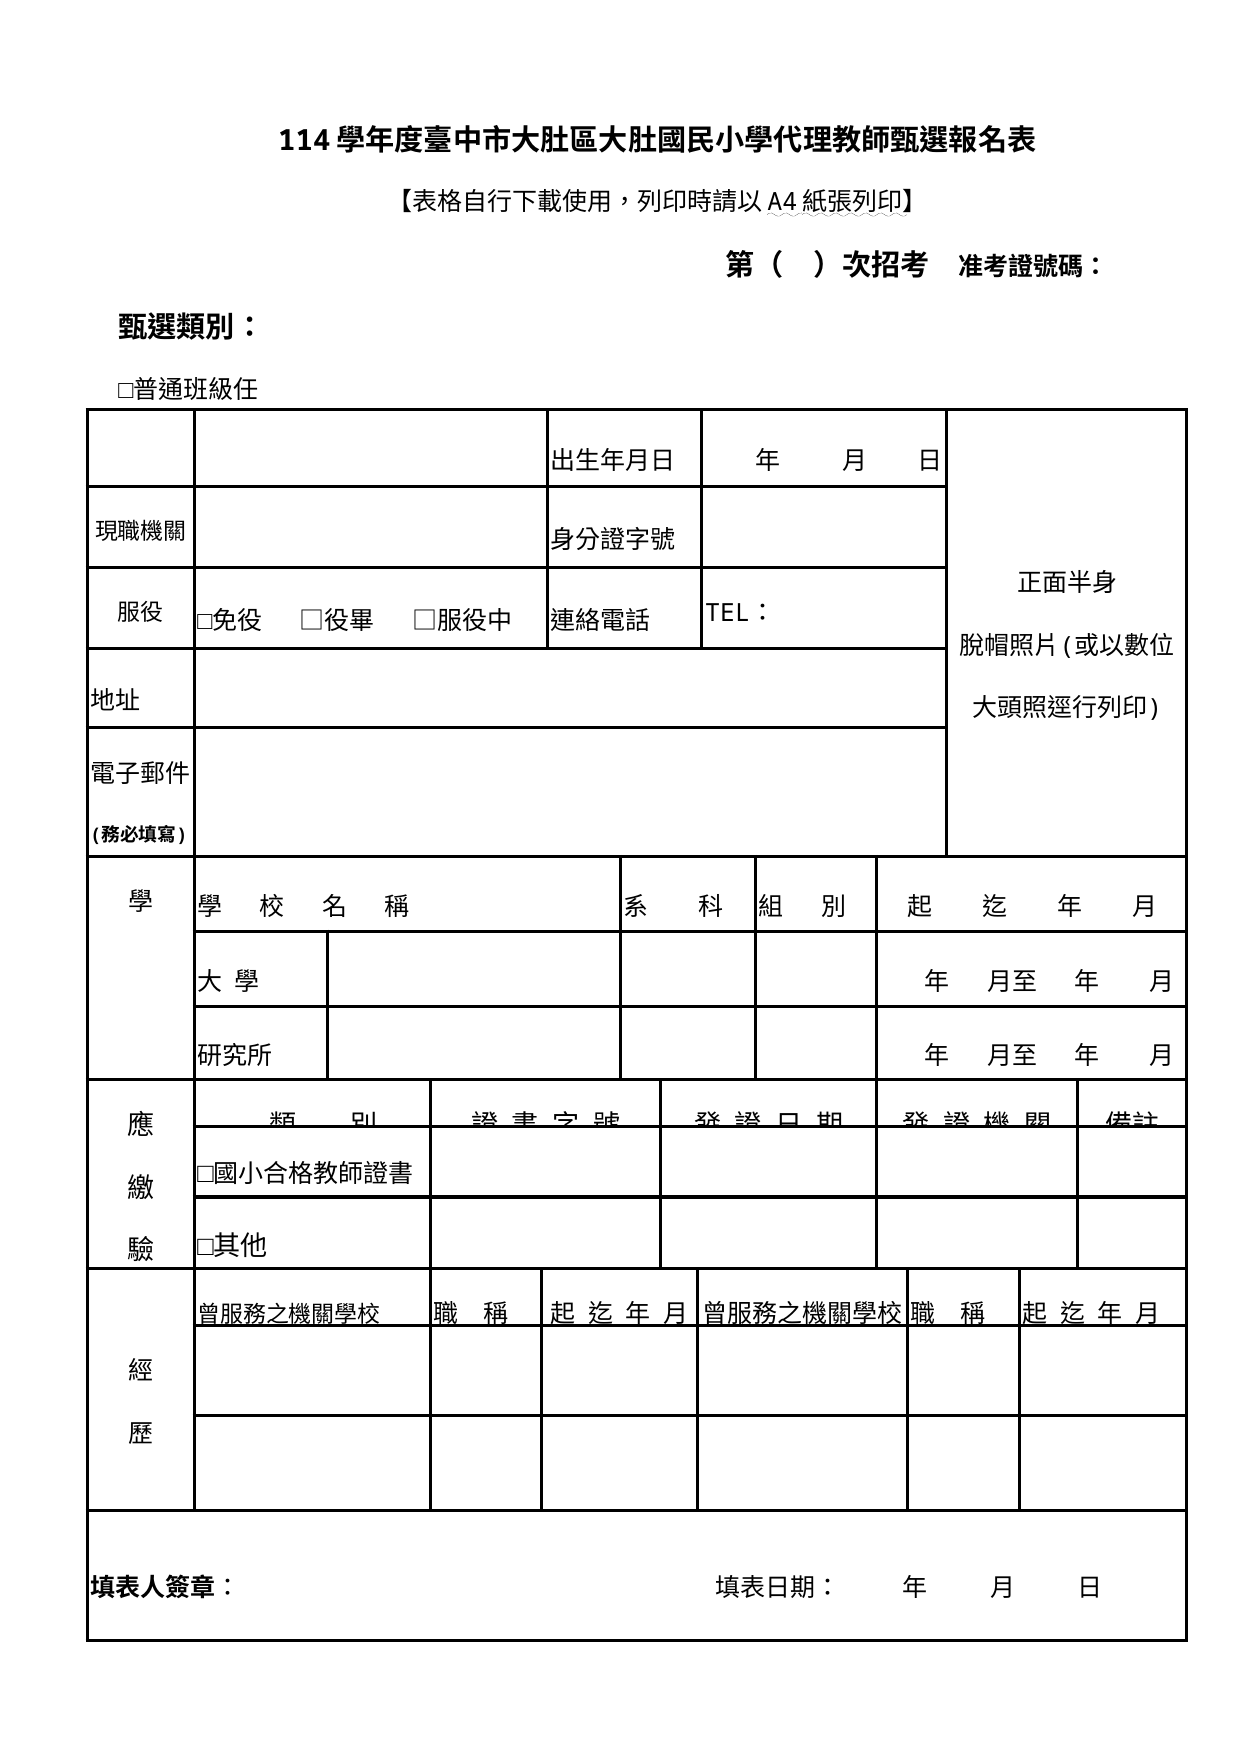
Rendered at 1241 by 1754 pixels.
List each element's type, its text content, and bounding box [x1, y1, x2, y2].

table_cell [196, 1327, 429, 1413]
table_cell [909, 1417, 1018, 1509]
table_cell [699, 1417, 906, 1509]
table_cell 發 證 機 關 [878, 1081, 1076, 1125]
text 第（ ）次招考 准考證號碼： [118, 221, 1108, 283]
table_cell [196, 488, 546, 566]
table_header [196, 411, 546, 485]
table_cell [543, 1327, 696, 1413]
table_cell [662, 1128, 875, 1195]
table_cell 組 別 [757, 858, 875, 929]
table_cell [196, 729, 945, 855]
table_cell 應 繳 驗 證 件 [89, 1081, 193, 1267]
table_cell 身分證字號 [549, 488, 700, 566]
table_cell 年 月至 年 月 [878, 1008, 1185, 1078]
table_cell 連絡電話 [549, 569, 700, 647]
table_cell 電子郵件(務必填寫) [89, 729, 193, 855]
table_cell 職 稱 [909, 1270, 1018, 1324]
table_header 正面半身 脫帽照片(或以數位大頭照逕行列印) [948, 411, 1185, 855]
table_cell [757, 933, 875, 1005]
table_header 出生年月日 [549, 411, 700, 485]
table_cell 起 迄 年 月 [543, 1270, 696, 1324]
table_cell [432, 1199, 659, 1267]
table_cell [622, 933, 754, 1005]
table_cell 證 書 字 號 [432, 1081, 659, 1125]
table_header 年 月 日 [703, 411, 945, 485]
table_cell □免役 □役畢 □服役中 [196, 569, 546, 647]
table_cell 現職機關學校 [89, 488, 193, 566]
table_cell [1021, 1327, 1185, 1413]
table_cell [662, 1199, 875, 1267]
table_cell 服役 情形 [89, 569, 193, 647]
table_cell [432, 1128, 659, 1195]
table_cell 經 歷 [89, 1270, 193, 1509]
table_cell □國小合格教師證書 [196, 1128, 429, 1195]
table_cell 類 別 [196, 1081, 429, 1125]
table_cell 起 迄 年 月 [1021, 1270, 1185, 1324]
table_cell [878, 1128, 1076, 1195]
table_cell 曾服務之機關學校 [699, 1270, 906, 1324]
table_cell TEL： 手機： [703, 569, 945, 647]
table_cell [196, 650, 945, 726]
table_cell 備註 [1079, 1081, 1185, 1125]
text 甄選類別： [118, 283, 1196, 346]
table_cell [757, 1008, 875, 1078]
table_cell 起 迄 年 月 [878, 858, 1185, 929]
table_cell 系 科 [622, 858, 754, 929]
table_cell [329, 1008, 619, 1078]
table_cell [699, 1327, 906, 1413]
text 114學年度臺中市大肚區大肚國民小學代理教師甄選報名表 [118, 96, 1196, 158]
table_cell 學 校 名 稱 [196, 858, 619, 929]
table_cell [543, 1417, 696, 1509]
table_cell [622, 1008, 754, 1078]
table_cell 研究所 [196, 1008, 326, 1078]
table_cell □其他 [196, 1199, 429, 1267]
table_header 姓 名 [89, 411, 193, 485]
table_cell 職 稱 [432, 1270, 540, 1324]
table_cell 填表人簽章： 填表日期： 年 月 日 [89, 1512, 1185, 1639]
table_cell [432, 1417, 540, 1509]
table_cell [329, 933, 619, 1005]
table_cell 曾服務之機關學校 [196, 1270, 429, 1324]
table_cell [432, 1327, 540, 1413]
text □普通班級任 [118, 346, 1196, 408]
table_cell [196, 1417, 429, 1509]
table_cell 學 歷 [89, 858, 193, 1078]
table_cell [878, 1199, 1076, 1267]
table_cell [909, 1327, 1018, 1413]
table_cell [703, 488, 945, 566]
table_cell 發 證 日 期 [662, 1081, 875, 1125]
table_cell 大 學 [196, 933, 326, 1005]
table_cell 地址 [89, 650, 193, 726]
table_cell [1079, 1128, 1185, 1195]
table_cell [1021, 1417, 1185, 1509]
text 【表格自行下載使用，列印時請以A4紙張列印】 [118, 158, 1196, 221]
table_cell [1079, 1199, 1185, 1267]
table_cell 年 月至 年 月 [878, 933, 1185, 1005]
